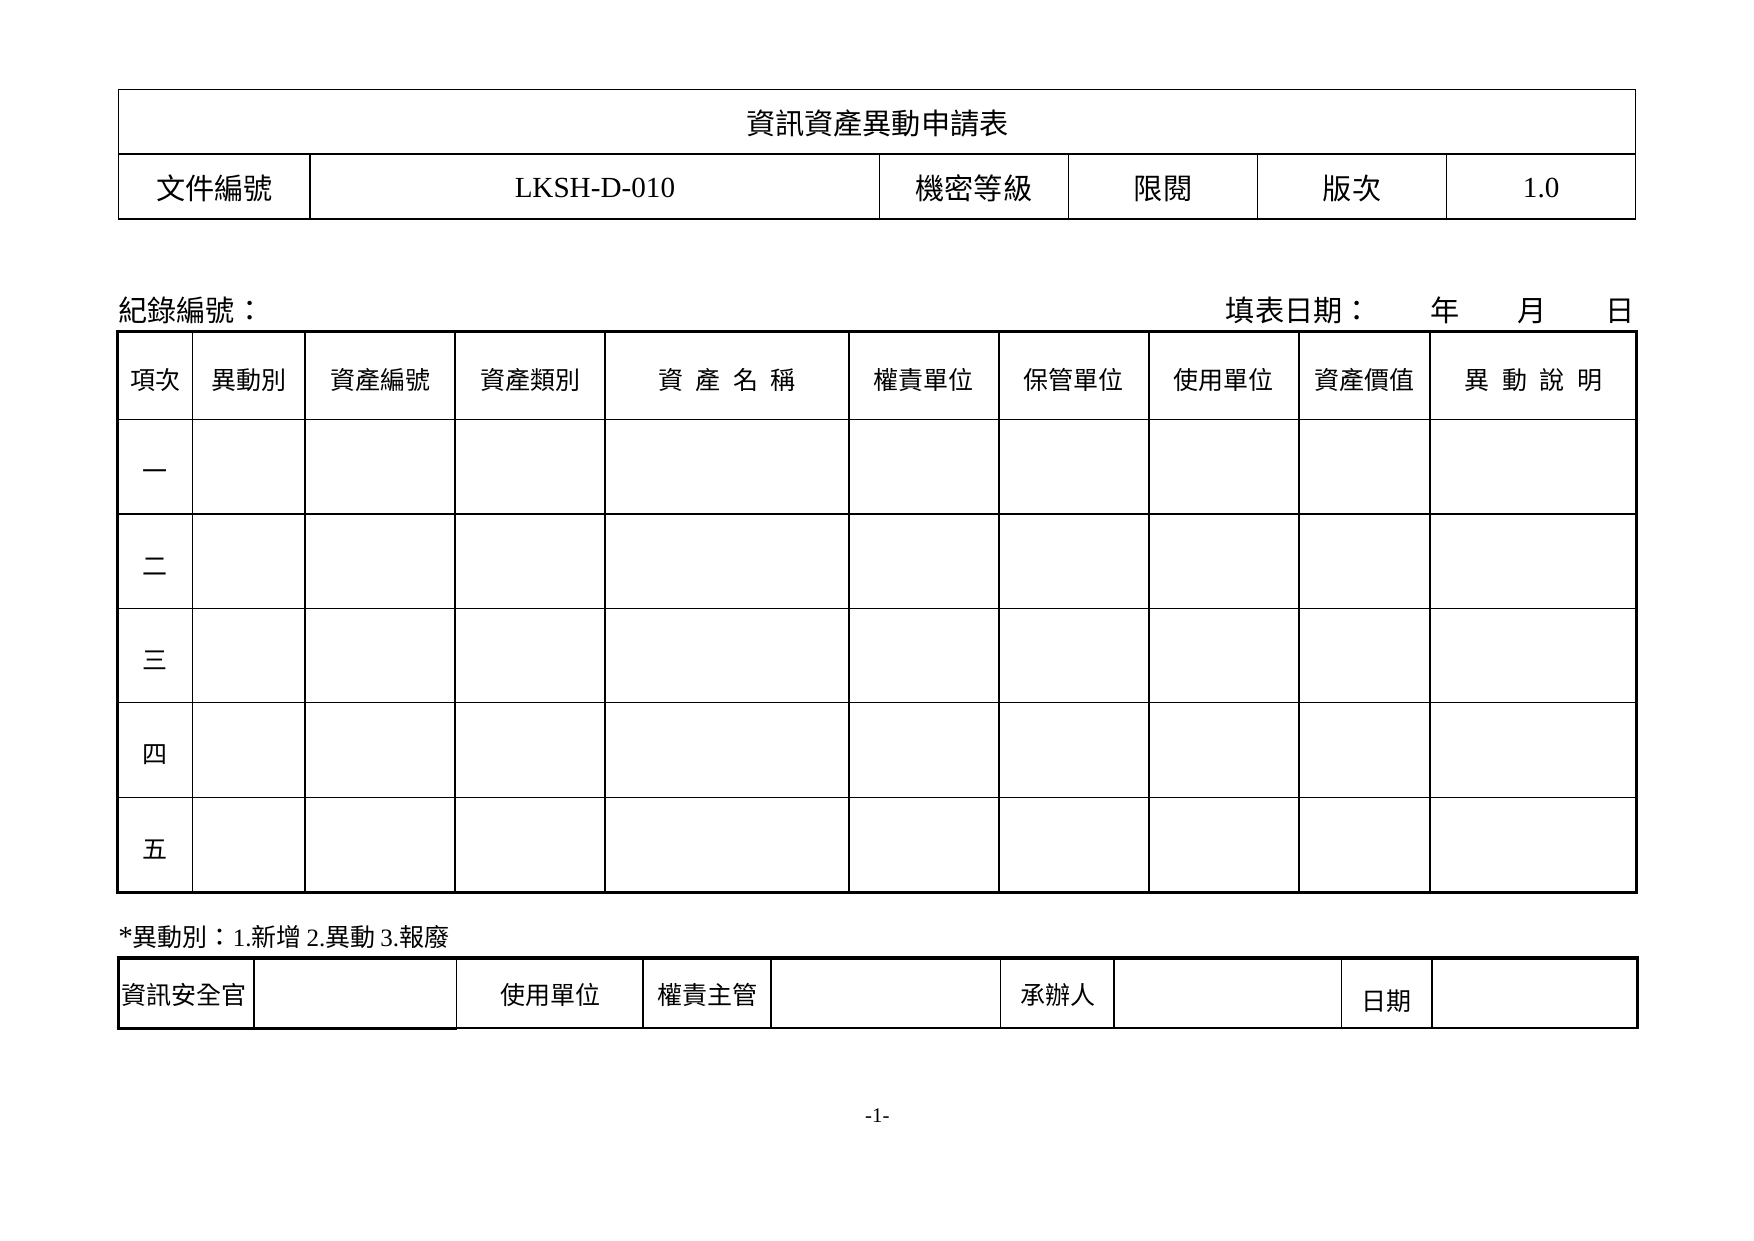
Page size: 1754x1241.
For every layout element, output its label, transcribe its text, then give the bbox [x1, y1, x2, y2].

table_header 日期 [1342, 960, 1431, 1027]
subtitle 紀錄編號： 填表日期： 年 月 日 [118, 267, 1636, 330]
table_cell [306, 515, 454, 607]
table_cell [1300, 703, 1429, 796]
table_header [255, 960, 456, 1027]
table_cell [1150, 609, 1298, 702]
table_header 使用單位 [457, 960, 642, 1027]
table_cell [456, 515, 604, 607]
table_header 異動別 [193, 333, 304, 418]
table_cell [850, 609, 998, 702]
table_header 資產價值 [1300, 333, 1429, 418]
table_header 使用單位 [1150, 333, 1298, 418]
table_cell [606, 798, 848, 891]
table_cell 五 [119, 798, 192, 891]
text *異動別：1.新增2.異動3.報廢 [118, 894, 1636, 956]
table_cell [850, 703, 998, 796]
table_cell [1300, 609, 1429, 702]
table_cell [456, 609, 604, 702]
table_cell [1431, 798, 1635, 891]
table_cell [193, 420, 304, 513]
table_header 資產類別 [456, 333, 604, 418]
table_header 資 產 名 稱 [606, 333, 848, 418]
table_cell [306, 703, 454, 796]
table_cell [1431, 515, 1635, 607]
table_cell [1300, 798, 1429, 891]
table_header 資產編號 [306, 333, 454, 418]
table_cell [1000, 515, 1148, 607]
table_header 承辦人 [1001, 960, 1113, 1027]
table_cell [306, 420, 454, 513]
table_cell [1150, 798, 1298, 891]
table_cell [606, 703, 848, 796]
table_header 權責單位 [850, 333, 998, 418]
table_header [772, 960, 1000, 1027]
table_header [1433, 960, 1636, 1027]
table_cell [456, 703, 604, 796]
table_cell [606, 515, 848, 607]
table_cell 一 [119, 420, 192, 513]
table_cell [850, 798, 998, 891]
table_cell [1300, 515, 1429, 607]
table_cell [193, 798, 304, 891]
table_cell [1300, 420, 1429, 513]
table_header 保管單位 [1000, 333, 1148, 418]
table_header 權責主管 [644, 960, 770, 1027]
table_cell [193, 703, 304, 796]
table_cell [1000, 420, 1148, 513]
table_cell [1150, 703, 1298, 796]
table_header 資訊安全官 [120, 960, 253, 1027]
table_header 異 動 說 明 [1431, 333, 1635, 418]
table_header 項次 [119, 333, 192, 418]
table_cell [606, 609, 848, 702]
table_cell [1150, 420, 1298, 513]
table_cell [1431, 420, 1635, 513]
table_cell [193, 609, 304, 702]
table_cell [1000, 609, 1148, 702]
table_cell [1000, 703, 1148, 796]
table_cell [1431, 609, 1635, 702]
table_cell [1150, 515, 1298, 607]
table_cell [1431, 703, 1635, 796]
table_header [1115, 960, 1341, 1027]
table_cell [306, 609, 454, 702]
table_cell [606, 420, 848, 513]
table_cell 三 [119, 609, 192, 702]
table_cell 四 [119, 703, 192, 796]
table_cell [850, 515, 998, 607]
table_cell [1000, 798, 1148, 891]
table_cell [456, 420, 604, 513]
table_cell [193, 515, 304, 607]
table_cell 二 [119, 515, 192, 607]
table_cell [306, 798, 454, 891]
table_cell [456, 798, 604, 891]
table_cell [850, 420, 998, 513]
